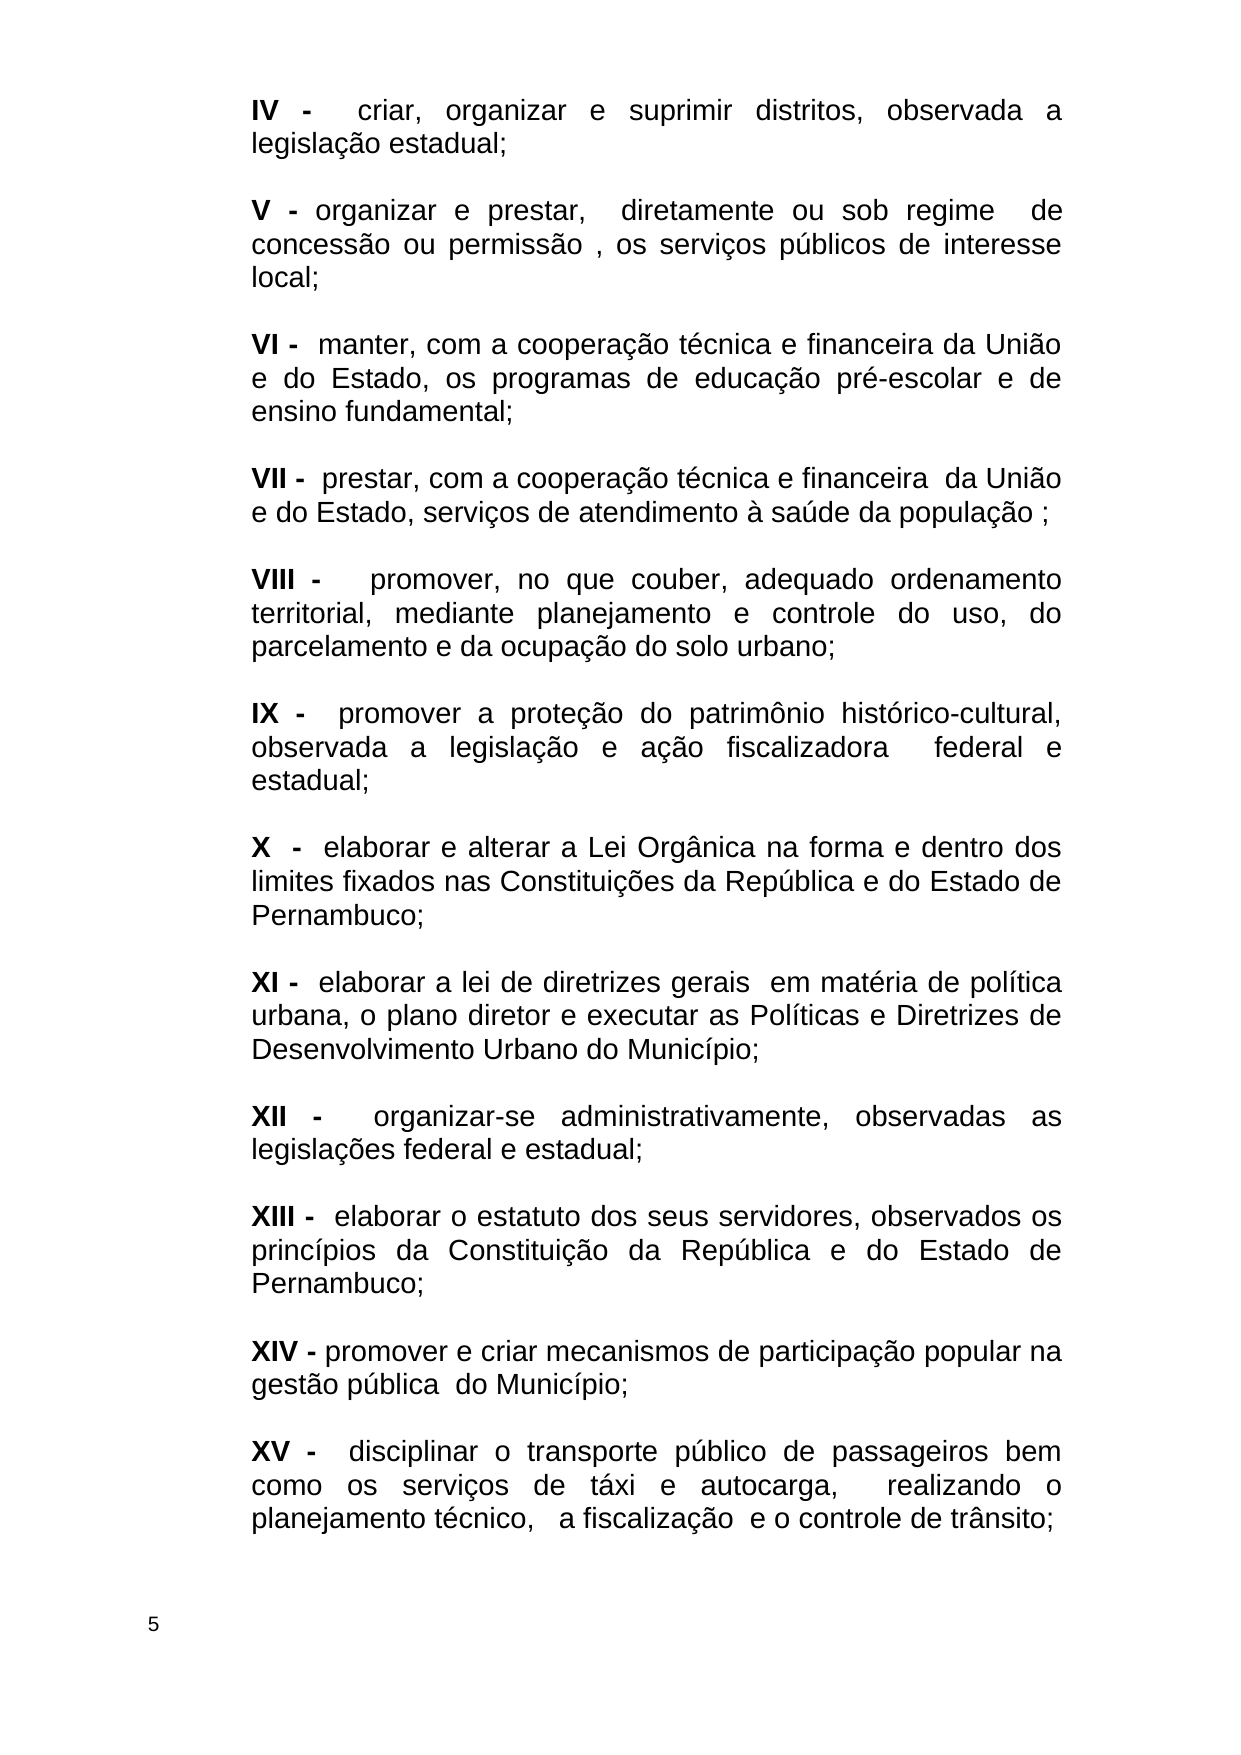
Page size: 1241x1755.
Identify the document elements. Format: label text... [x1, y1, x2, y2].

text XIV - promover e criar mecanismos de participação popular na gestão pública do Município; [251, 1334, 1063, 1401]
text V - organizar e prestar, diretamente ou sob regime de concessão ou permissão , os serviços públicos de interesse local; [251, 193, 1063, 294]
text X - elaborar e alterar a Lei Orgânica na forma e dentro dos limites fixados nas Constituições da República e do Estado de Pernambuco; [251, 831, 1063, 931]
text VII - prestar, com a cooperação técnica e financeira da União e do Estado, serviços de atendimento à saúde da população ; [251, 462, 1063, 529]
text XIII - elaborar o estatuto dos seus servidores, observados os princípios da Constituição da República e do Estado de Pernambuco; [251, 1199, 1063, 1300]
text VI - manter, com a cooperação técnica e financeira da União e do Estado, os programas de educação pré-escolar e de ensino fundamental; [251, 327, 1063, 428]
text XII - organizar-se administrativamente, observadas as legislações federal e estadual; [251, 1099, 1063, 1166]
text IV - criar, organizar e suprimir distritos, observada a legislação estadual; [251, 93, 1063, 160]
text XV - disciplinar o transporte público de passageiros bem como os serviços de táxi e autocarga, realizando o planejamento técnico, a fiscalização e o controle de trânsito; [251, 1434, 1063, 1535]
text IX - promover a proteção do patrimônio histórico-cultural, observada a legislação e ação fiscalizadora federal e estadual; [251, 696, 1063, 797]
text XI - elaborar a lei de diretrizes gerais em matéria de política urbana, o plano diretor e executar as Políticas e Diretrizes de Desenvolvimento Urbano do Município; [251, 965, 1063, 1065]
text VIII - promover, no que couber, adequado ordenamento territorial, mediante planejamento e controle do uso, do parcelamento e da ocupação do solo urbano; [251, 562, 1063, 663]
